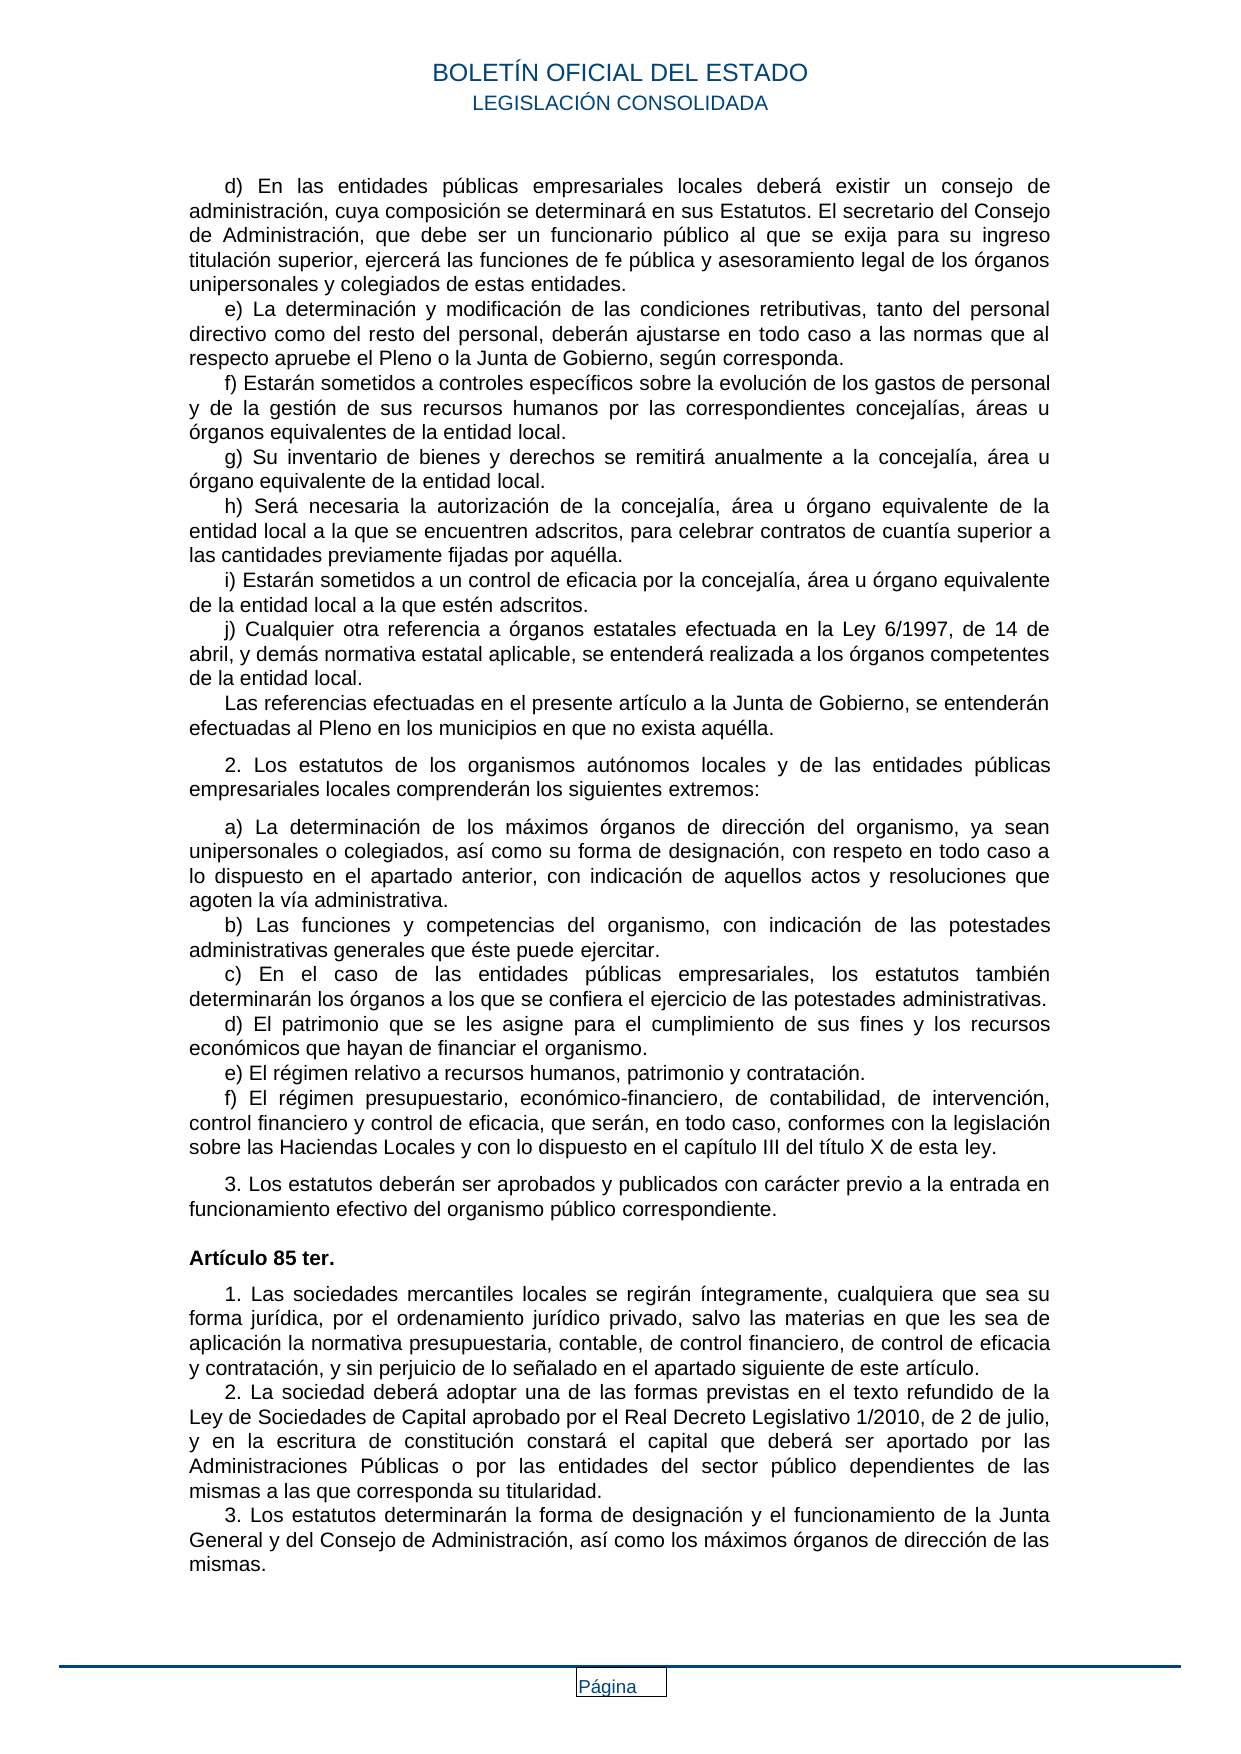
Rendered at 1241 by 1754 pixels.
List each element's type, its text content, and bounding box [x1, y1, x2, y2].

list La determinación de los máximos órganos de dirección del organismo, ya sean unipersonales o colegiados, así como su forma de designación, con respeto en todo caso a lo dispuesto en el apartado anterior, con indicación de aquellos actos y resoluciones que agoten la vía administrativa. [189, 814, 1051, 912]
text Las referencias efectuadas en el presente artículo a la Junta de Gobierno, se entenderán efectuadas al Pleno en los municipios en que no exista aquélla. [189, 691, 1051, 739]
list El régimen relativo a recursos humanos, patrimonio y contratación. [224, 1061, 1194, 1085]
list La determinación y modificación de las condiciones retributivas, tanto del personal directivo como del resto del personal, deberán ajustarse en todo caso a las normas que al respecto apruebe el Pleno o la Junta de Gobierno, según corresponda. [189, 297, 1051, 370]
list En el caso de las entidades públicas empresariales, los estatutos también determinarán los órganos a los que se confiera el ejercicio de las potestades administrativas. [189, 962, 1051, 1011]
list Las funciones y competencias del organismo, con indicación de las potestades administrativas generales que éste puede ejercitar. [189, 913, 1051, 961]
list La sociedad deberá adoptar una de las formas previstas en el texto refundido de la Ley de Sociedades de Capital aprobado por el Real Decreto Legislativo 1/2010, de 2 de julio, y en la escritura de constitución constará el capital que deberá ser aportado por las Administraciones Públicas o por las entidades del sector público dependientes de las mismas a las que corresponda su titularidad. [189, 1380, 1052, 1502]
list En las entidades públicas empresariales locales deberá existir un consejo de administración, cuya composición se determinará en sus Estatutos. El secretario del Consejo de Administración, que debe ser un funcionario público al que se exija para su ingreso titulación superior, ejercerá las funciones de fe pública y asesoramiento legal de los órganos unipersonales y colegiados de estas entidades. [189, 174, 1051, 296]
list El régimen presupuestario, económico-financiero, de contabilidad, de intervención, control financiero y control de eficacia, que serán, en todo caso, conformes con la legislación sobre las Haciendas Locales y con lo dispuesto en el capítulo III del título X de esta ley. [189, 1086, 1051, 1159]
list Estarán sometidos a controles específicos sobre la evolución de los gastos de personal y de la gestión de sus recursos humanos por las correspondientes concejalías, áreas u órganos equivalentes de la entidad local. [189, 371, 1051, 444]
list Será necesaria la autorización de la concejalía, área u órgano equivalente de la entidad local a la que se encuentren adscritos, para celebrar contratos de cuantía superior a las cantidades previamente fijadas por aquélla. [189, 494, 1051, 567]
list Los estatutos de los organismos autónomos locales y de las entidades públicas empresariales locales comprenderán los siguientes extremos: [189, 753, 1052, 801]
list Los estatutos deberán ser aprobados y publicados con carácter previo a la entrada en funcionamiento efectivo del organismo público correspondiente. [189, 1172, 1051, 1221]
list Las sociedades mercantiles locales se regirán íntegramente, cualquiera que sea su forma jurídica, por el ordenamiento jurídico privado, salvo las materias en que les sea de aplicación la normativa presupuestaria, contable, de control financiero, de control de eficacia y contratación, y sin perjuicio de lo señalado en el apartado siguiente de este artículo. [189, 1282, 1051, 1379]
list El patrimonio que se les asigne para el cumplimiento de sus fines y los recursos económicos que hayan de financiar el organismo. [189, 1011, 1051, 1060]
list Su inventario de bienes y derechos se remitirá anualmente a la concejalía, área u órgano equivalente de la entidad local. [189, 445, 1051, 493]
list Cualquier otra referencia a órganos estatales efectuada en la Ley 6/1997, de 14 de abril, y demás normativa estatal aplicable, se entenderá realizada a los órganos competentes de la entidad local. [189, 617, 1051, 690]
subtitle Artículo 85 ter. [189, 1246, 1194, 1269]
list Los estatutos determinarán la forma de designación y el funcionamiento de la Junta General y del Consejo de Administración, así como los máximos órganos de dirección de las mismas. [189, 1503, 1051, 1576]
list Estarán sometidos a un control de eficacia por la concejalía, área u órgano equivalente de la entidad local a la que estén adscritos. [189, 568, 1051, 616]
